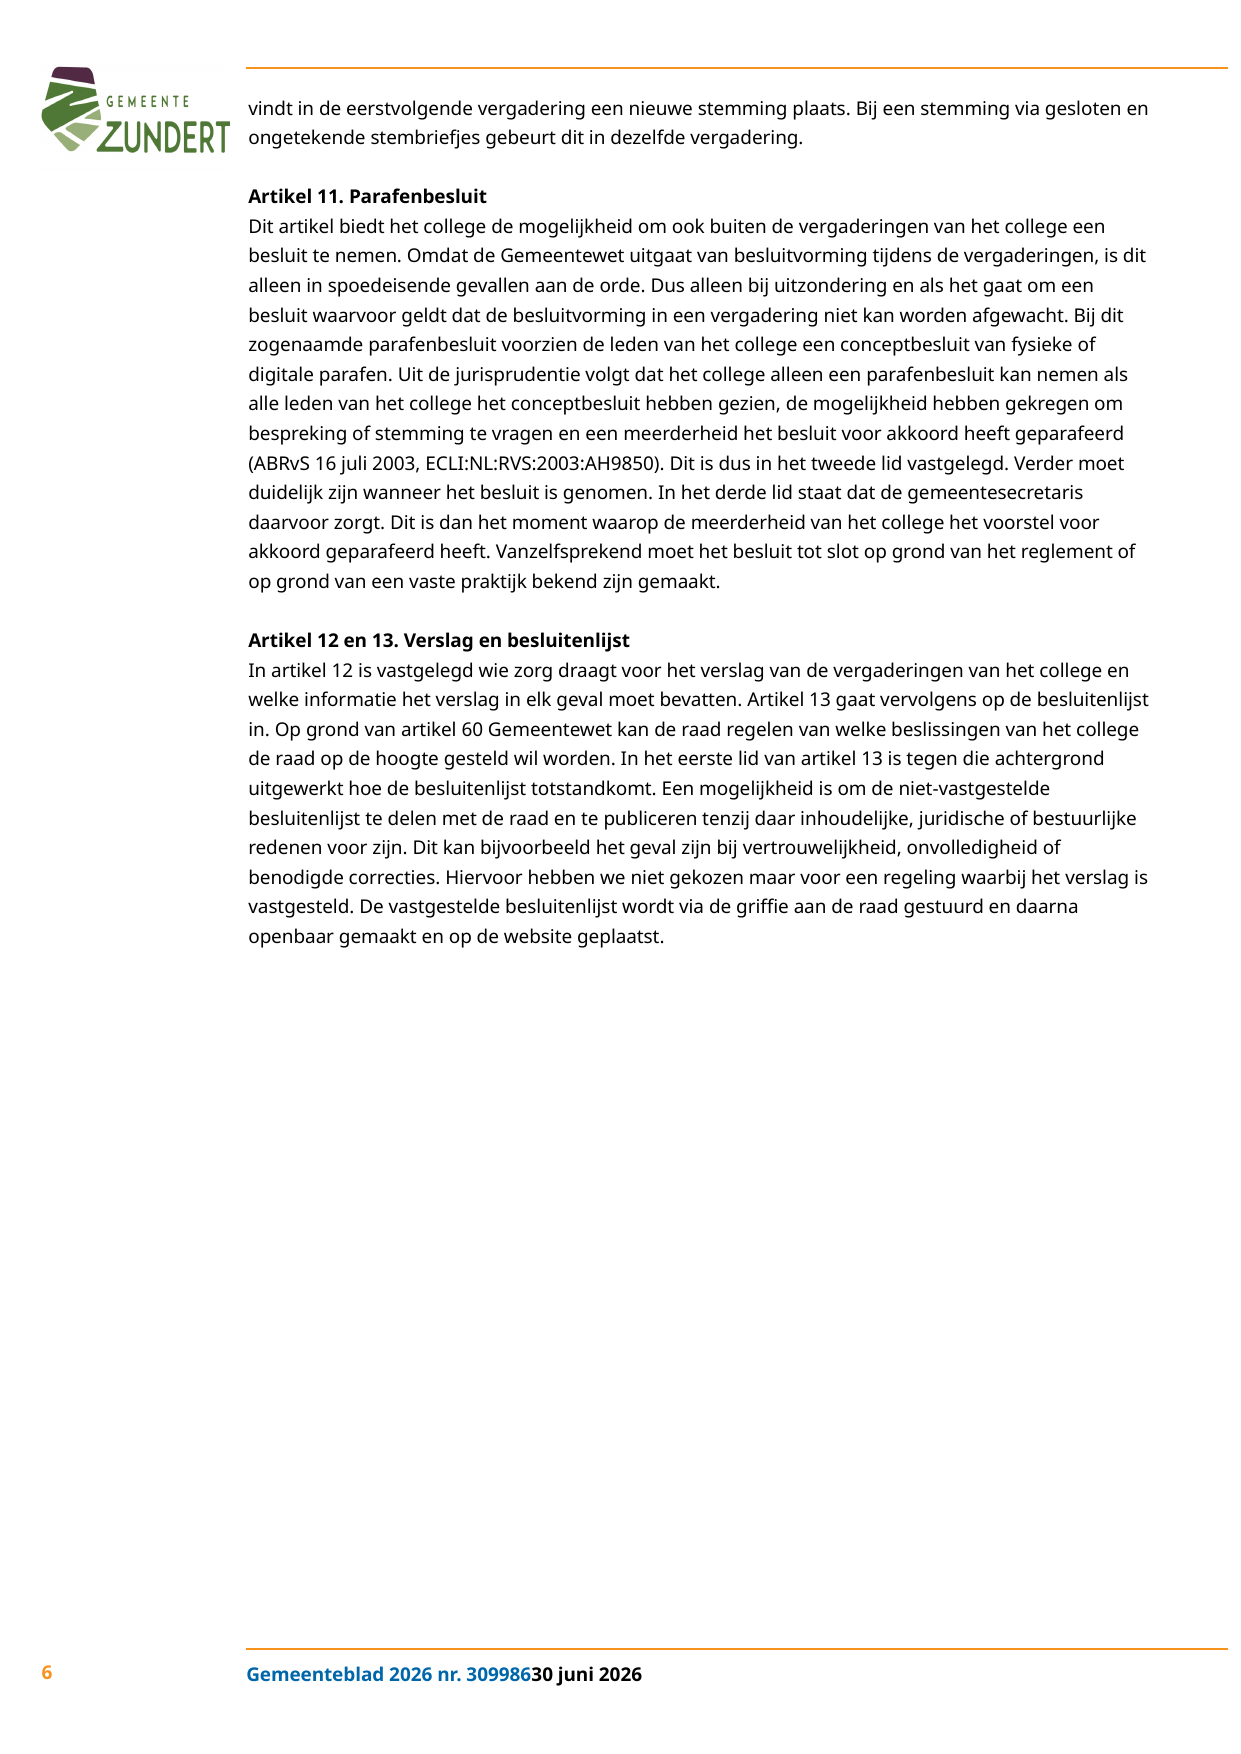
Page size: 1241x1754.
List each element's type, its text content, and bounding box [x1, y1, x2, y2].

text Artikel 11. Parafenbesluit [248, 183, 1152, 209]
text In artikel 12 is vastgelegd wie zorg draagt voor het verslag van de vergaderingen van het college en welke informatie het verslag in elk geval moet bevatten. Artikel 13 gaat vervolgens op de besluitenlijst in. Op grond van artikel 60 Gemeentewet kan de raad regelen van welke beslissingen van het college de raad op de hoogte gesteld wil worden. In het eerste lid van artikel 13 is tegen die achtergrond uitgewerkt hoe de besluitenlijst totstandkomt. Een mogelijkheid is om de niet-vastgestelde besluitenlijst te delen met de raad en te publiceren tenzij daar inhoudelijke, juridische of bestuurlijke redenen voor zijn. Dit kan bijvoorbeeld het geval zijn bij vertrouwelijkheid, onvolledigheid of benodigde correcties. Hiervoor hebben we niet gekozen maar voor een regeling waarbij het verslag is vastgesteld. De vastgestelde besluitenlijst wordt via de griffie aan de raad gestuurd en daarna openbaar gemaakt en op de website geplaatst. [248, 657, 1152, 949]
text vindt in de eerstvolgende vergadering een nieuwe stemming plaats. Bij een stemming via gesloten en ongetekende stembriefjes gebeurt dit in dezelfde vergadering. [248, 95, 1152, 150]
text Dit artikel biedt het college de mogelijkheid om ook buiten de vergaderingen van het college een besluit te nemen. Omdat de Gemeentewet uitgaat van besluitvorming tijdens de vergaderingen, is dit alleen in spoedeisende gevallen aan de orde. Dus alleen bij uitzondering en als het gaat om een besluit waarvoor geldt dat de besluitvorming in een vergadering niet kan worden afgewacht. Bij dit zogenaamde parafenbesluit voorzien de leden van het college een conceptbesluit van fysieke of digitale parafen. Uit de jurisprudentie volgt dat het college alleen een parafenbesluit kan nemen als alle leden van het college het conceptbesluit hebben gezien, de mogelijkheid hebben gekregen om bespreking of stemming te vragen en een meerderheid het besluit voor akkoord heeft geparafeerd (ABRvS 16 juli 2003, ECLI:NL:RVS:2003:AH9850). Dit is dus in het tweede lid vastgelegd. Verder moet duidelijk zijn wanneer het besluit is genomen. In het derde lid staat dat de gemeentesecretaris daarvoor zorgt. Dit is dan het moment waarop de meerderheid van het college het voorstel voor akkoord geparafeerd heeft. Vanzelfsprekend moet het besluit tot slot op grond van het reglement of op grond van een vaste praktijk bekend zijn gemaakt. [248, 213, 1152, 594]
picture [41, 47, 231, 172]
text Artikel 12 en 13. Verslag en besluitenlijst [248, 627, 1152, 653]
